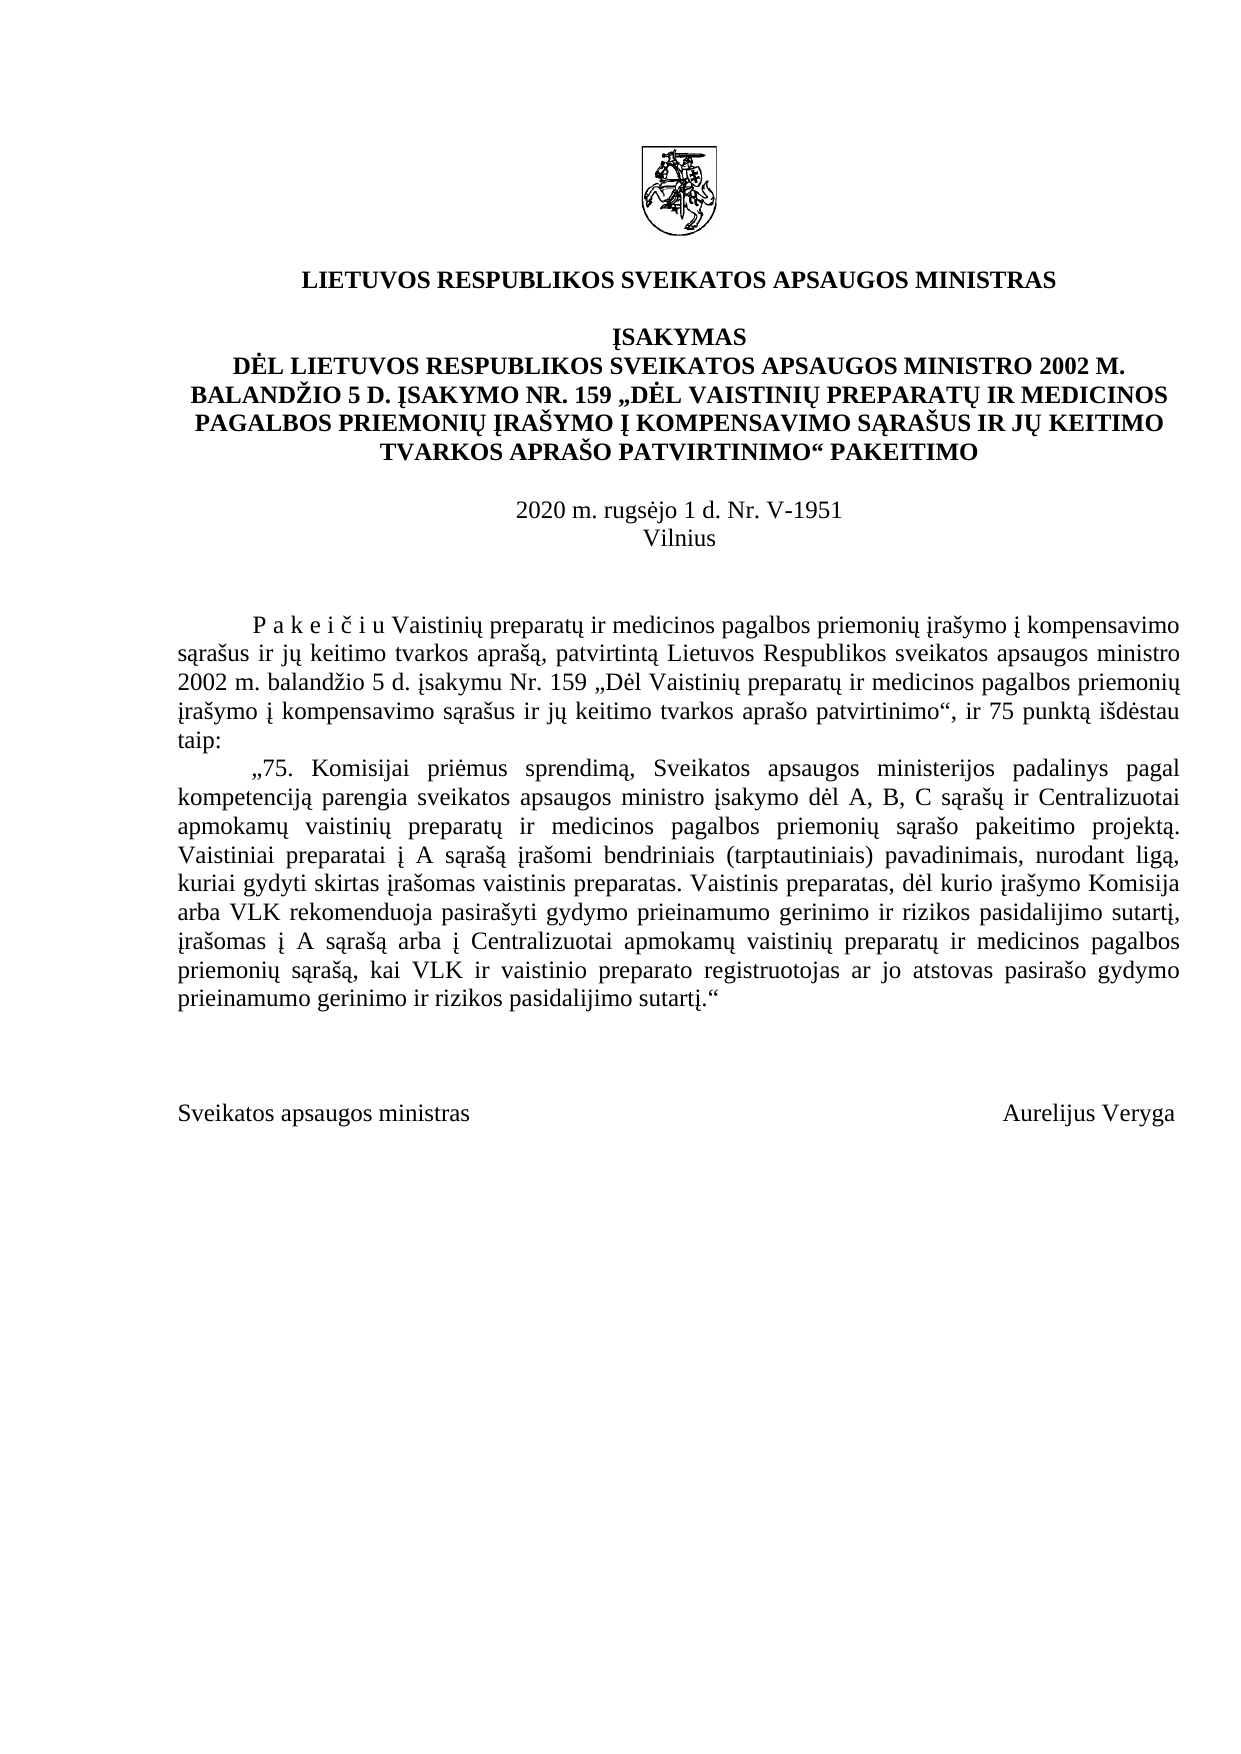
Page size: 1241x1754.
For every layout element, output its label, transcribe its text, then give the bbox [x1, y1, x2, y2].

text Vilnius [177, 523, 1181, 552]
text 2020 m. rugsėjo 1 d. Nr. V-1951 [177, 495, 1181, 523]
text P a k e i č i u Vaistinių preparatų ir medicinos pagalbos priemonių įrašymo į kompensavimo sąrašus ir jų keitimo tvarkos aprašą, patvirtintą Lietuvos Respublikos sveikatos apsaugos ministro 2002 m. balandžio 5 d. įsakymu Nr. 159 „Dėl Vaistinių preparatų ir medicinos pagalbos priemonių įrašymo į kompensavimo sąrašus ir jų keitimo tvarkos aprašo patvirtinimo“, ir 75 punktą išdėstau taip: [177, 610, 1181, 753]
text „75. Komisijai priėmus sprendimą, Sveikatos apsaugos ministerijos padalinys pagal kompetenciją parengia sveikatos apsaugos ministro įsakymo dėl A, B, C sąrašų ir Centralizuotai apmokamų vaistinių preparatų ir medicinos pagalbos priemonių sąrašo pakeitimo projektą. Vaistiniai preparatai į A sąrašą įrašomi bendriniais (tarptautiniais) pavadinimais, nurodant ligą, kuriai gydyti skirtas įrašomas vaistinis preparatas. Vaistinis preparatas, dėl kurio įrašymo Komisija arba VLK rekomenduoja pasirašyti gydymo prieinamumo gerinimo ir rizikos pasidalijimo sutartį, įrašomas į A sąrašą arba į Centralizuotai apmokamų vaistinių preparatų ir medicinos pagalbos priemonių sąrašą, kai VLK ir vaistinio preparato registruotojas ar jo atstovas pasirašo gydymo prieinamumo gerinimo ir rizikos pasidalijimo sutartį.“ [177, 753, 1181, 1012]
text DĖL LIETUVOS RESPUBLIKOS SVEIKATOS APSAUGOS MINISTRO 2002 M. BALANDŽIO 5 D. ĮSAKYMO NR. 159 „DĖL VAISTINIŲ PREPARATŲ IR MEDICINOS PAGALBOS PRIEMONIŲ ĮRAŠYMO Į KOMPENSAVIMO SĄRAŠUS IR JŲ KEITIMO TVARKOS APRAŠO PATVIRTINIMO“ PAKEITIMO [177, 351, 1181, 466]
text Sveikatos apsaugos ministras Aurelijus Veryga [177, 1098, 1181, 1127]
text ĮSAKYMAS [177, 322, 1181, 351]
text LIETUVOS RESPUBLIKOS SVEIKATOS APSAUGOS MINISTRAS [177, 265, 1181, 293]
